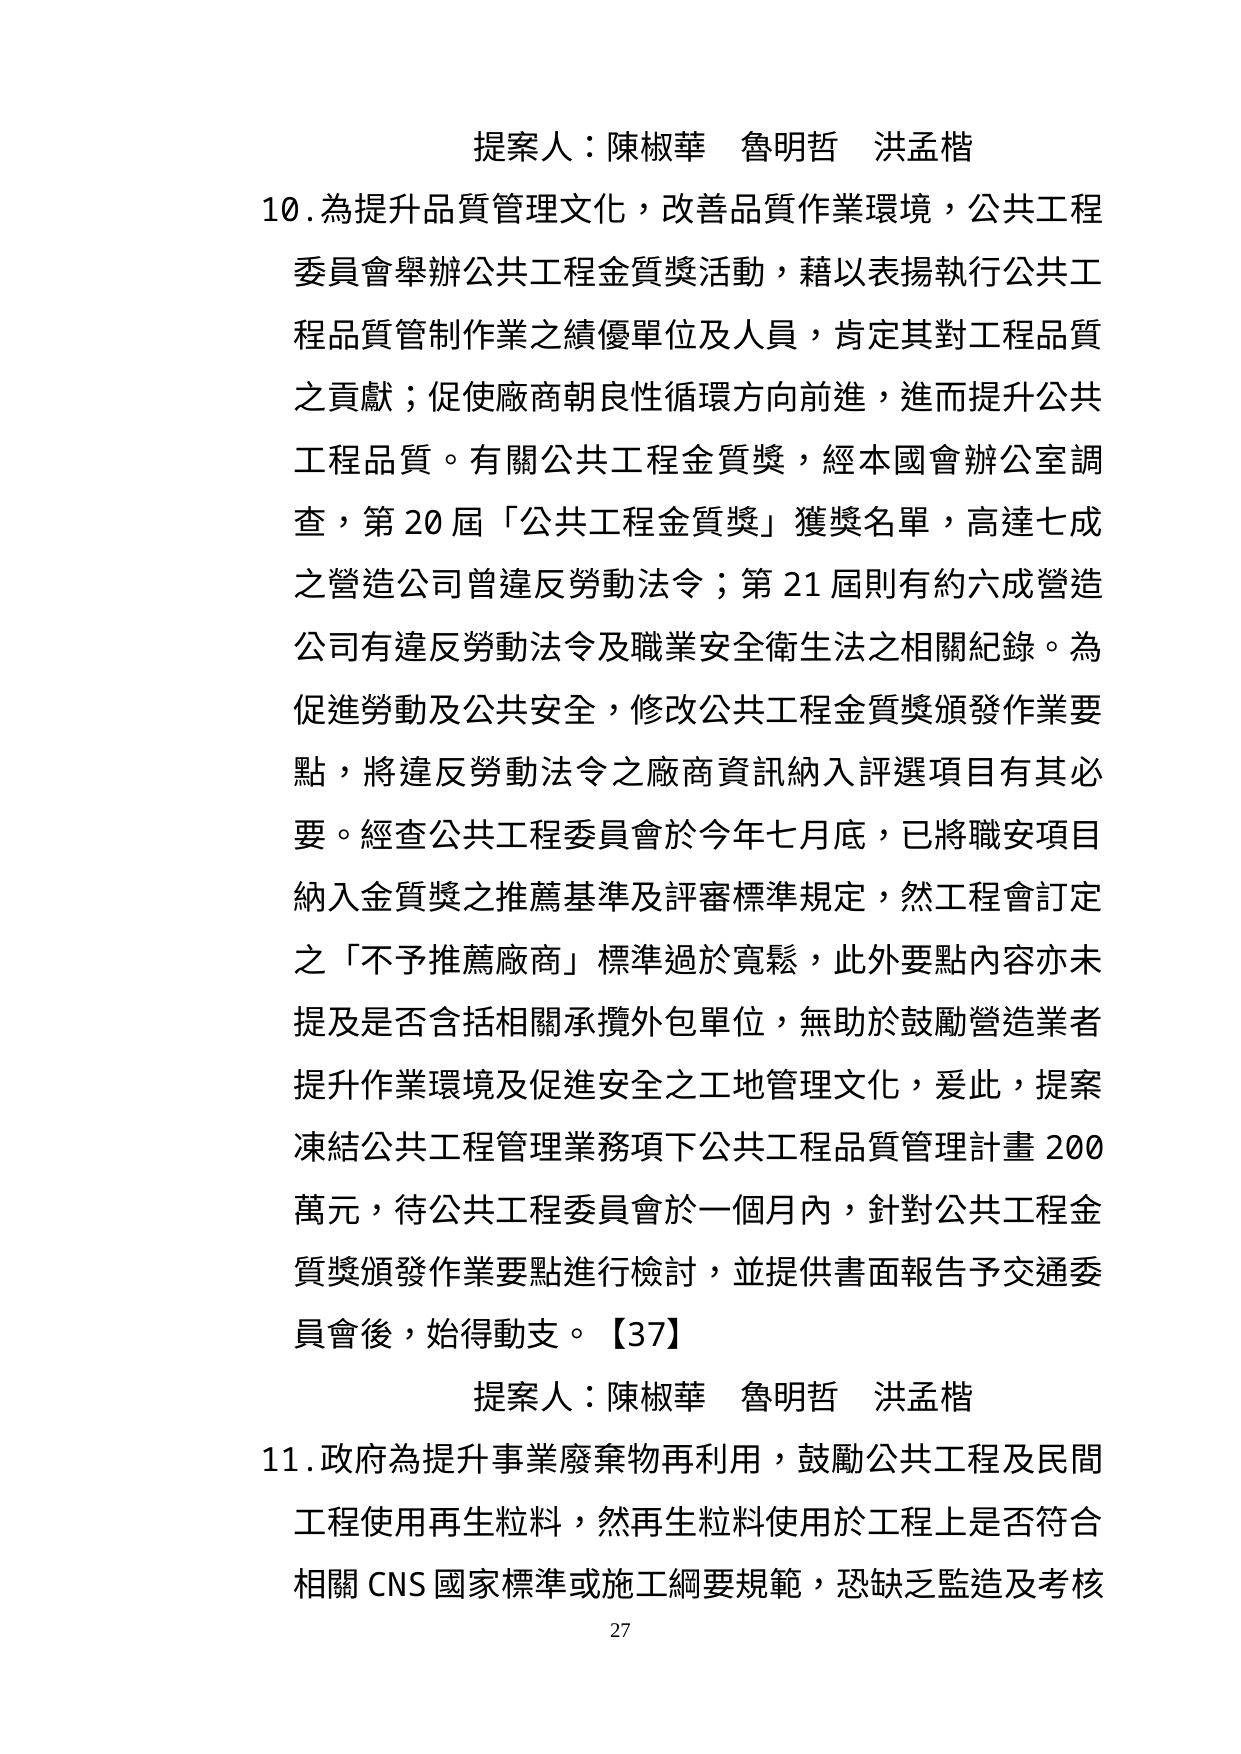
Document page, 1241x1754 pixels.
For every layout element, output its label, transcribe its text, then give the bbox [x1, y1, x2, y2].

subtitle 11.政府為提升事業廢棄物再利用，鼓勵公共工程及民間工程使用再生粒料，然再生粒料使用於工程上是否符合相關CNS國家標準或施工綱要規範，恐缺乏監造及考核 [260, 1416, 1104, 1603]
subtitle 10.為提升品質管理文化，改善品質作業環境，公共工程委員會舉辦公共工程金質獎活動，藉以表揚執行公共工程品質管制作業之績優單位及人員，肯定其對工程品質之貢獻；促使廠商朝良性循環方向前進，進而提升公共工程品質。有關公共工程金質獎，經本國會辦公室調查，第20屆「公共工程金質獎」獲獎名單，高達七成之營造公司曾違反勞動法令；第21屆則有約六成營造公司有違反勞動法令及職業安全衛生法之相關紀錄。為促進勞動及公共安全，修改公共工程金質獎頒發作業要點，將違反勞動法令之廠商資訊納入評選項目有其必要。經查公共工程委員會於今年七月底，已將職安項目納入金質獎之推薦基準及評審標準規定，然工程會訂定之「不予推薦廠商」標準過於寬鬆，此外要點內容亦未提及是否含括相關承攬外包單位，無助於鼓勵營造業者提升作業環境及促進安全之工地管理文化，爰此，提案凍結公共工程管理業務項下公共工程品質管理計畫200萬元，待公共工程委員會於一個月內，針對公共工程金質獎頒發作業要點進行檢討，並提供書面報告予交通委員會後，始得動支。【37】 [260, 166, 1104, 1353]
text 提案人：陳椒華 魯明哲 洪孟楷 [473, 1353, 1117, 1416]
text 提案人：陳椒華 魯明哲 洪孟楷 [473, 103, 1117, 166]
